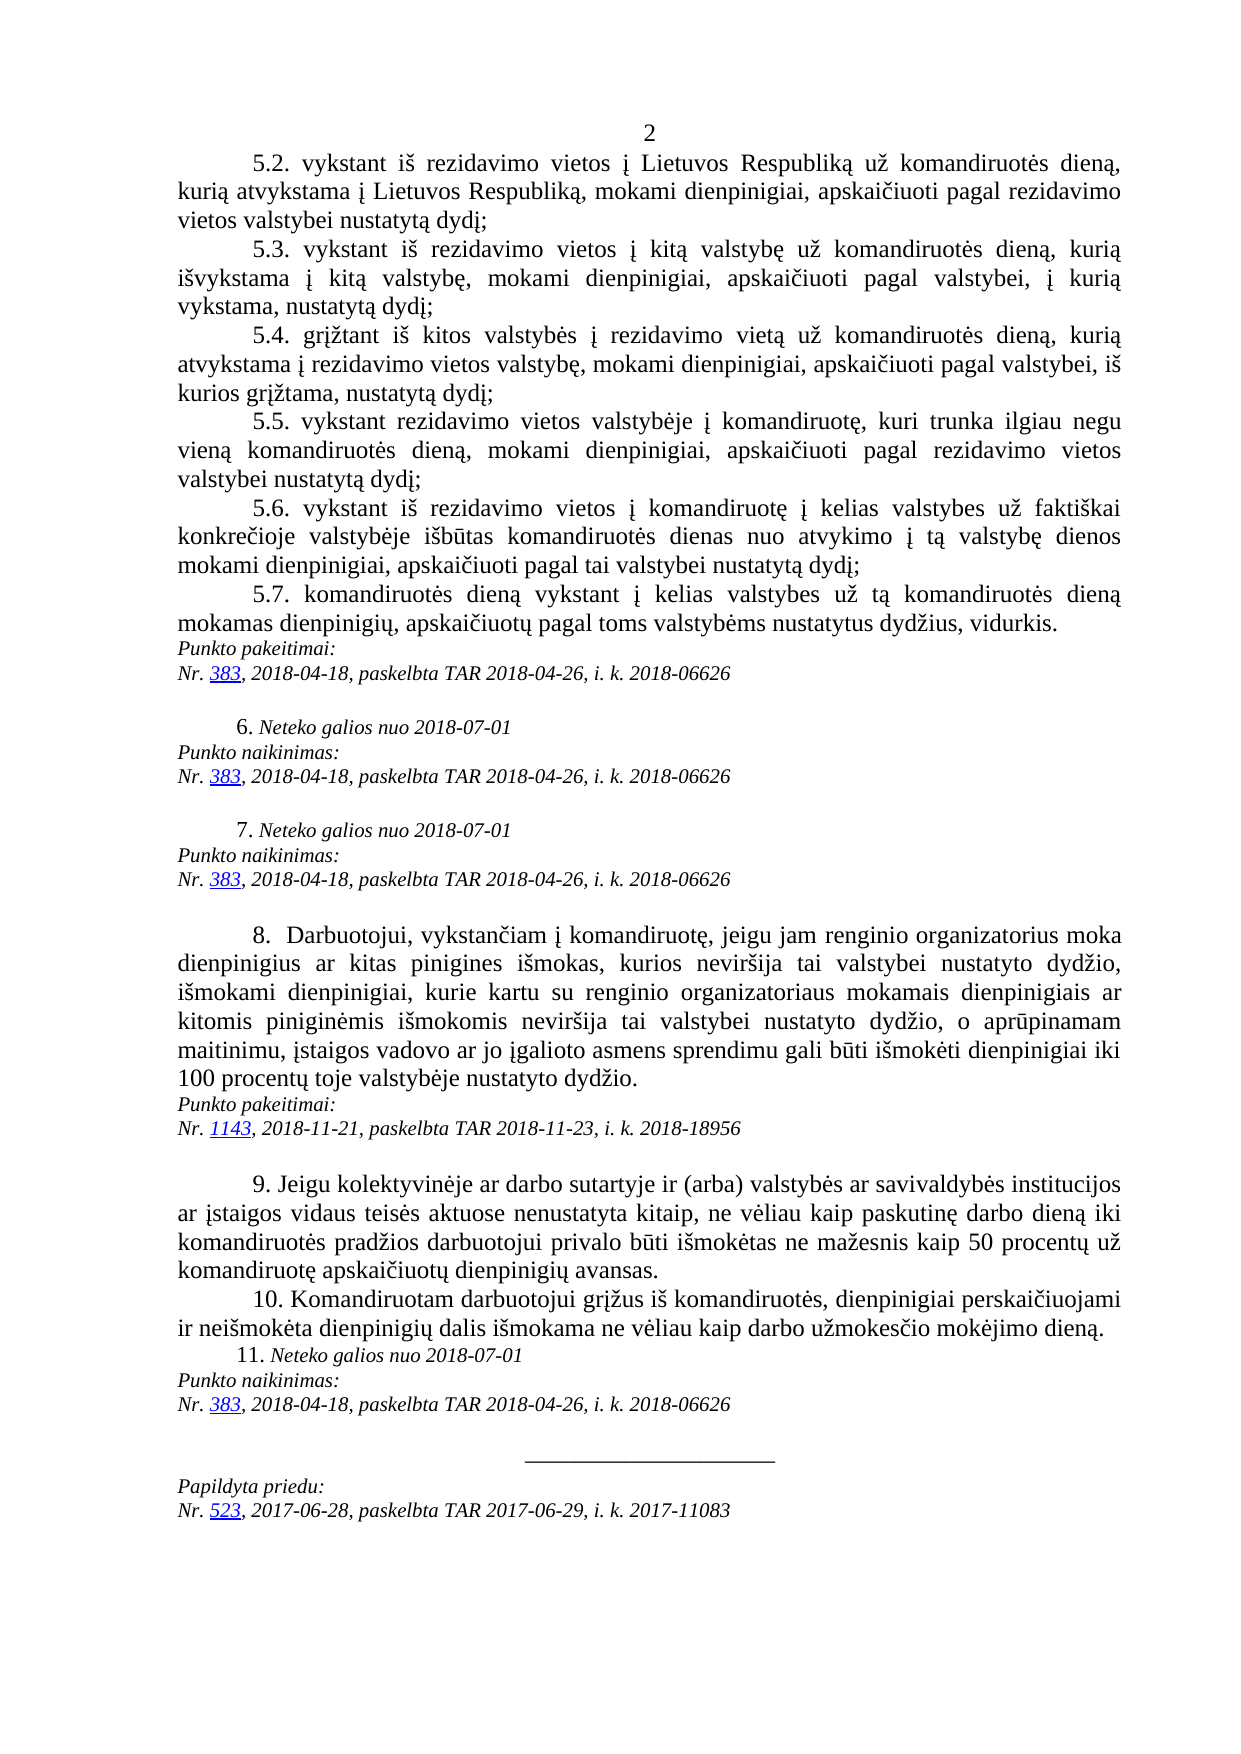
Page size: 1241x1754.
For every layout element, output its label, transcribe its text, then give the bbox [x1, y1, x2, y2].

text Papildyta priedu: [177, 1473, 1122, 1498]
text 5.3. vykstant iš rezidavimo vietos į kitą valstybę už komandiruotės dieną, kurią išvykstama į kitą valstybę, mokami dienpinigiai, apskaičiuoti pagal valstybei, į kurią vykstama, nustatytą dydį; [177, 234, 1122, 320]
text 9. Jeigu kolektyvinėje ar darbo sutartyje ir (arba) valstybės ar savivaldybės institucijos ar įstaigos vidaus teisės aktuose nenustatyta kitaip, ne vėliau kaip paskutinę darbo dieną iki komandiruotės pradžios darbuotojui privalo būti išmokėtas ne mažesnis kaip 50 procentų už komandiruotę apskaičiuotų dienpinigių avansas. [177, 1169, 1122, 1284]
text 5.7. komandiruotės dieną vykstant į kelias valstybes už tą komandiruotės dieną mokamas dienpinigių, apskaičiuotų pagal toms valstybėms nustatytus dydžius, vidurkis. [177, 579, 1122, 636]
text 5.4. grįžtant iš kitos valstybės į rezidavimo vietą už komandiruotės dieną, kurią atvykstama į rezidavimo vietos valstybę, mokami dienpinigiai, apskaičiuoti pagal valstybei, iš kurios grįžtama, nustatytą dydį; [177, 320, 1122, 406]
text Nr. 1143, 2018-11-21, paskelbta TAR 2018-11-23, i. k. 2018-18956 [177, 1116, 1122, 1140]
text 5.5. vykstant rezidavimo vietos valstybėje į komandiruotę, kuri trunka ilgiau negu vieną komandiruotės dieną, mokami dienpinigiai, apskaičiuoti pagal rezidavimo vietos valstybei nustatytą dydį; [177, 406, 1122, 493]
text Nr. 383, 2018-04-18, paskelbta TAR 2018-04-26, i. k. 2018-06626 [177, 1392, 1122, 1416]
text 7. Neteko galios nuo 2018-07-01 [177, 816, 1122, 843]
text –––––––––––––––––––– [177, 1445, 1122, 1473]
text Punkto naikinimas: [177, 739, 1122, 764]
text 5.6. vykstant iš rezidavimo vietos į komandiruotę į kelias valstybes už faktiškai konkrečioje valstybėje išbūtas komandiruotės dienas nuo atvykimo į tą valstybę dienos mokami dienpinigiai, apskaičiuoti pagal tai valstybei nustatytą dydį; [177, 493, 1122, 579]
text 10. Komandiruotam darbuotojui grįžus iš komandiruotės, dienpinigiai perskaičiuojami ir neišmokėta dienpinigių dalis išmokama ne vėliau kaip darbo užmokesčio mokėjimo dieną. [177, 1284, 1122, 1342]
text Nr. 383, 2018-04-18, paskelbta TAR 2018-04-26, i. k. 2018-06626 [177, 867, 1122, 891]
text 8. Darbuotojui, vykstančiam į komandiruotę, jeigu jam renginio organizatorius moka dienpinigius ar kitas pinigines išmokas, kurios neviršija tai valstybei nustatyto dydžio, išmokami dienpinigiai, kurie kartu su renginio organizatoriaus mokamais dienpinigiais ar kitomis piniginėmis išmokomis neviršija tai valstybei nustatyto dydžio, o aprūpinamam maitinimu, įstaigos vadovo ar jo įgalioto asmens sprendimu gali būti išmokėti dienpinigiai iki 100 procentų toje valstybėje nustatyto dydžio. [177, 920, 1122, 1092]
text 6. Neteko galios nuo 2018-07-01 [177, 713, 1122, 739]
text Nr. 383, 2018-04-18, paskelbta TAR 2018-04-26, i. k. 2018-06626 [177, 660, 1122, 684]
text Punkto naikinimas: [177, 843, 1122, 867]
text 11. Neteko galios nuo 2018-07-01 [177, 1342, 1122, 1368]
text Punkto naikinimas: [177, 1368, 1122, 1392]
text Nr. 383, 2018-04-18, paskelbta TAR 2018-04-26, i. k. 2018-06626 [177, 764, 1122, 788]
text 5.2. vykstant iš rezidavimo vietos į Lietuvos Respubliką už komandiruotės dieną, kurią atvykstama į Lietuvos Respubliką, mokami dienpinigiai, apskaičiuoti pagal rezidavimo vietos valstybei nustatytą dydį; [177, 148, 1122, 234]
text Punkto pakeitimai: [177, 636, 1122, 660]
text Nr. 523, 2017-06-28, paskelbta TAR 2017-06-29, i. k. 2017-11083 [177, 1498, 1122, 1522]
text Punkto pakeitimai: [177, 1092, 1122, 1116]
